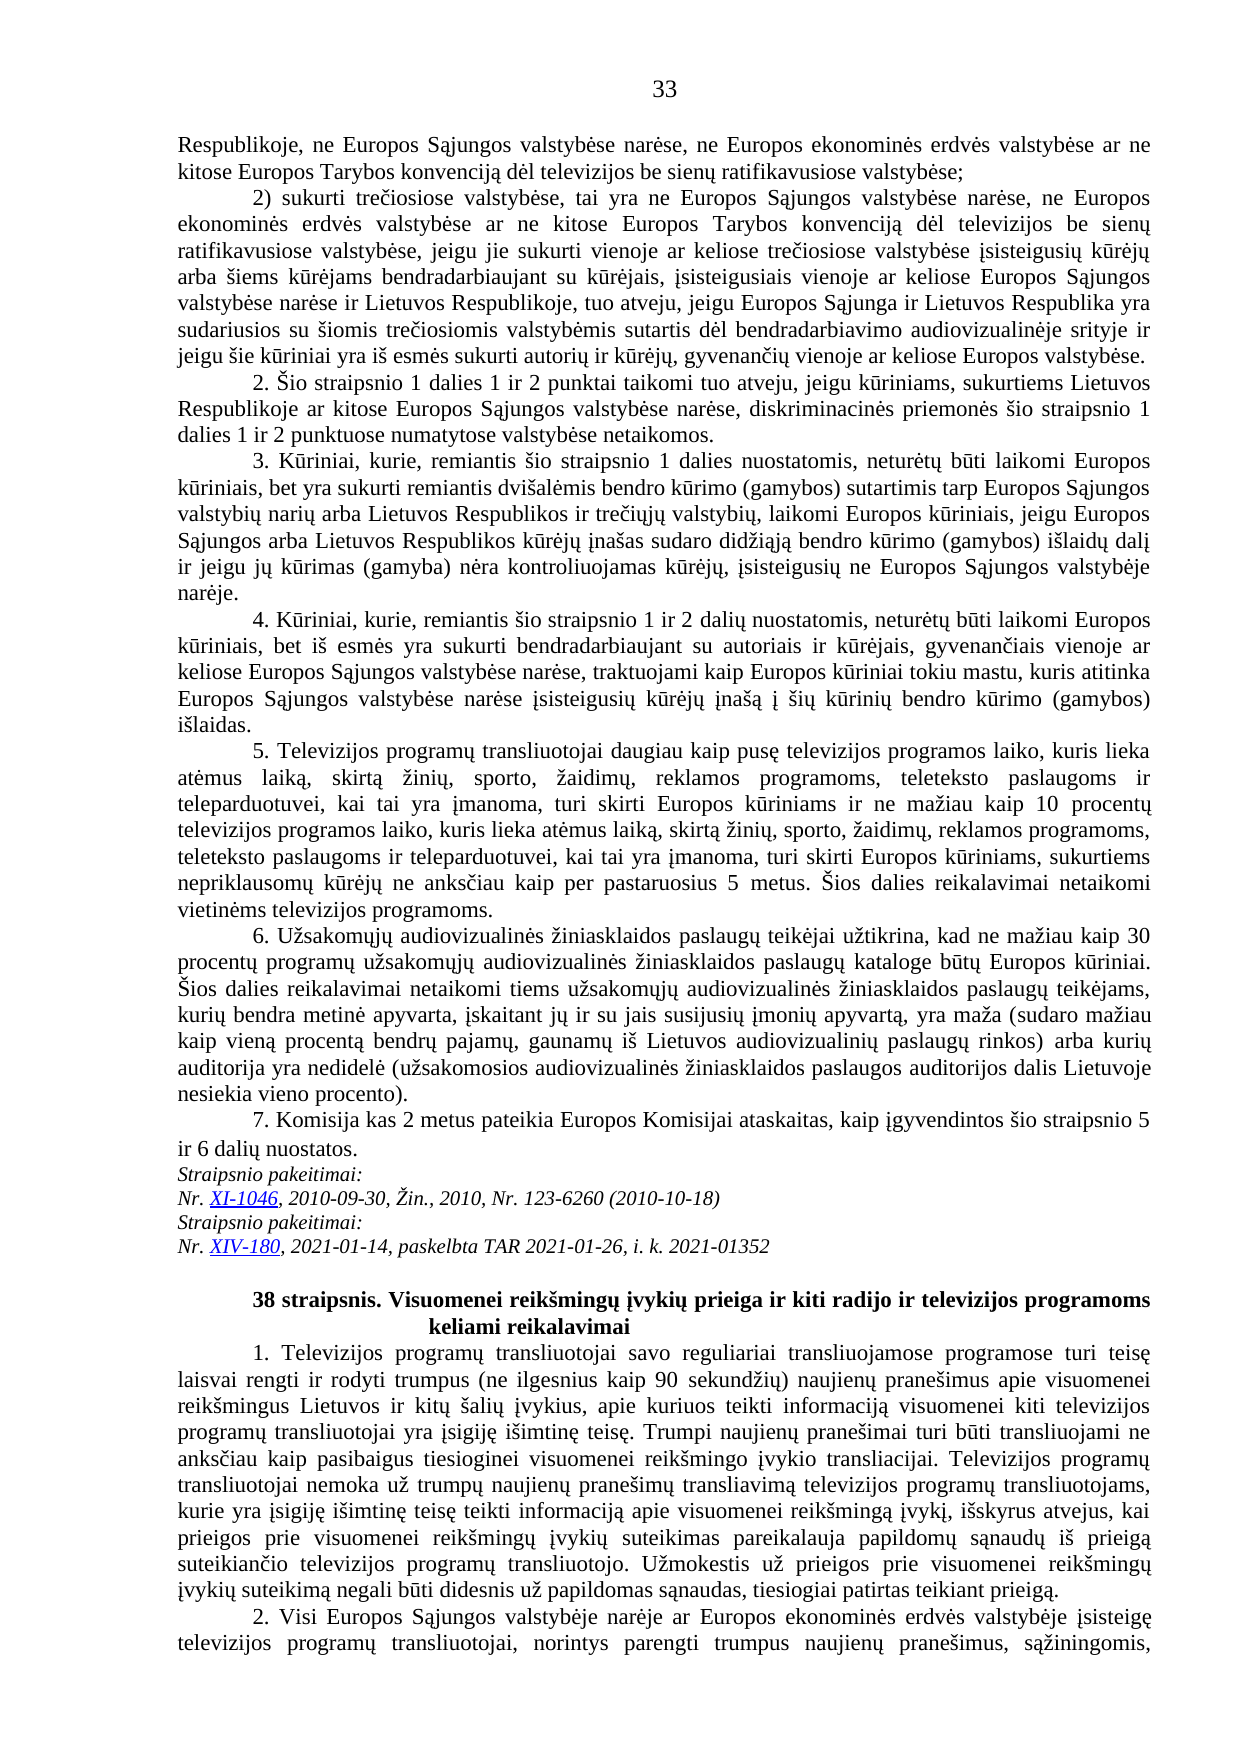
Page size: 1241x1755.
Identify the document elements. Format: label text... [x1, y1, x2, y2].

text Respublikoje, ne Europos Sąjungos valstybėse narėse, ne Europos ekonominės erdvės valstybėse ar ne kitose Europos Tarybos konvenciją dėl televizijos be sienų ratifikavusiose valstybėse; [177, 131, 1152, 184]
text 5. Televizijos programų transliuotojai daugiau kaip pusę televizijos programos laiko, kuris lieka atėmus laiką, skirtą žinių, sporto, žaidimų, reklamos programoms, teleteksto paslaugoms ir teleparduotuvei, kai tai yra įmanoma, turi skirti Europos kūriniams ir ne mažiau kaip 10 procentų televizijos programos laiko, kuris lieka atėmus laiką, skirtą žinių, sporto, žaidimų, reklamos programoms, teleteksto paslaugoms ir teleparduotuvei, kai tai yra įmanoma, turi skirti Europos kūriniams, sukurtiems nepriklausomų kūrėjų ne anksčiau kaip per pastaruosius 5 metus. Šios dalies reikalavimai netaikomi vietinėms televizijos programoms. [177, 737, 1152, 922]
text Nr. XI-1046, 2010-09-30, Žin., 2010, Nr. 123-6260 (2010-10-18) [177, 1186, 1152, 1210]
text 3. Kūriniai, kurie, remiantis šio straipsnio 1 dalies nuostatomis, neturėtų būti laikomi Europos kūriniais, bet yra sukurti remiantis dvišalėmis bendro kūrimo (gamybos) sutartimis tarp Europos Sąjungos valstybių narių arba Lietuvos Respublikos ir trečiųjų valstybių, laikomi Europos kūriniais, jeigu Europos Sąjungos arba Lietuvos Respublikos kūrėjų įnašas sudaro didžiąją bendro kūrimo (gamybos) išlaidų dalį ir jeigu jų kūrimas (gamyba) nėra kontroliuojamas kūrėjų, įsisteigusių ne Europos Sąjungos valstybėje narėje. [177, 448, 1152, 606]
text 1. Televizijos programų transliuotojai savo reguliariai transliuojamose programose turi teisę laisvai rengti ir rodyti trumpus (ne ilgesnius kaip 90 sekundžių) naujienų pranešimus apie visuomenei reikšmingus Lietuvos ir kitų šalių įvykius, apie kuriuos teikti informaciją visuomenei kiti televizijos programų transliuotojai yra įsigiję išimtinę teisę. Trumpi naujienų pranešimai turi būti transliuojami ne anksčiau kaip pasibaigus tiesioginei visuomenei reikšmingo įvykio transliacijai. Televizijos programų transliuotojai nemoka už trumpų naujienų pranešimų transliavimą televizijos programų transliuotojams, kurie yra įsigiję išimtinę teisę teikti informaciją apie visuomenei reikšmingą įvykį, išskyrus atvejus, kai prieigos prie visuomenei reikšmingų įvykių suteikimas pareikalauja papildomų sąnaudų iš prieigą suteikiančio televizijos programų transliuotojo. Užmokestis už prieigos prie visuomenei reikšmingų įvykių suteikimą negali būti didesnis už papildomas sąnaudas, tiesiogiai patirtas teikiant prieigą. [177, 1339, 1152, 1603]
text Nr. XIV-180, 2021-01-14, paskelbta TAR 2021-01-26, i. k. 2021-01352 [177, 1234, 1152, 1258]
text 7. Komisija kas 2 metus pateikia Europos Komisijai ataskaitas, kaip įgyvendintos šio straipsnio 5 ir 6 dalių nuostatos. [177, 1106, 1152, 1162]
text 4. Kūriniai, kurie, remiantis šio straipsnio 1 ir 2 dalių nuostatomis, neturėtų būti laikomi Europos kūriniais, bet iš esmės yra sukurti bendradarbiaujant su autoriais ir kūrėjais, gyvenančiais vienoje ar keliose Europos Sąjungos valstybėse narėse, traktuojami kaip Europos kūriniai tokiu mastu, kuris atitinka Europos Sąjungos valstybėse narėse įsisteigusių kūrėjų įnašą į šių kūrinių bendro kūrimo (gamybos) išlaidas. [177, 606, 1152, 737]
text 2) sukurti trečiosiose valstybėse, tai yra ne Europos Sąjungos valstybėse narėse, ne Europos ekonominės erdvės valstybėse ar ne kitose Europos Tarybos konvenciją dėl televizijos be sienų ratifikavusiose valstybėse, jeigu jie sukurti vienoje ar keliose trečiosiose valstybėse įsisteigusių kūrėjų arba šiems kūrėjams bendradarbiaujant su kūrėjais, įsisteigusiais vienoje ar keliose Europos Sąjungos valstybėse narėse ir Lietuvos Respublikoje, tuo atveju, jeigu Europos Sąjunga ir Lietuvos Respublika yra sudariusios su šiomis trečiosiomis valstybėmis sutartis dėl bendradarbiavimo audiovizualinėje srityje ir jeigu šie kūriniai yra iš esmės sukurti autorių ir kūrėjų, gyvenančių vienoje ar keliose Europos valstybėse. [177, 184, 1152, 368]
text 6. Užsakomųjų audiovizualinės žiniasklaidos paslaugų teikėjai užtikrina, kad ne mažiau kaip 30 procentų programų užsakomųjų audiovizualinės žiniasklaidos paslaugų kataloge būtų Europos kūriniai. Šios dalies reikalavimai netaikomi tiems užsakomųjų audiovizualinės žiniasklaidos paslaugų teikėjams, kurių bendra metinė apyvarta, įskaitant jų ir su jais susijusių įmonių apyvartą, yra maža (sudaro mažiau kaip vieną procentą bendrų pajamų, gaunamų iš Lietuvos audiovizualinių paslaugų rinkos) arba kurių auditorija yra nedidelė (užsakomosios audiovizualinės žiniasklaidos paslaugos auditorijos dalis Lietuvoje nesiekia vieno procento). [177, 922, 1152, 1106]
text 2. Šio straipsnio 1 dalies 1 ir 2 punktai taikomi tuo atveju, jeigu kūriniams, sukurtiems Lietuvos Respublikoje ar kitose Europos Sąjungos valstybėse narėse, diskriminacinės priemonės šio straipsnio 1 dalies 1 ir 2 punktuose numatytose valstybėse netaikomos. [177, 368, 1152, 448]
text 2. Visi Europos Sąjungos valstybėje narėje ar Europos ekonominės erdvės valstybėje įsisteigę televizijos programų transliuotojai, norintys parengti trumpus naujienų pranešimus, sąžiningomis, [177, 1603, 1152, 1656]
text Straipsnio pakeitimai: [177, 1162, 1152, 1186]
text 38 straipsnis. Visuomenei reikšmingų įvykių prieiga ir kiti radijo ir televizijos programoms keliami reikalavimai [252, 1287, 1152, 1339]
text Straipsnio pakeitimai: [177, 1210, 1152, 1234]
